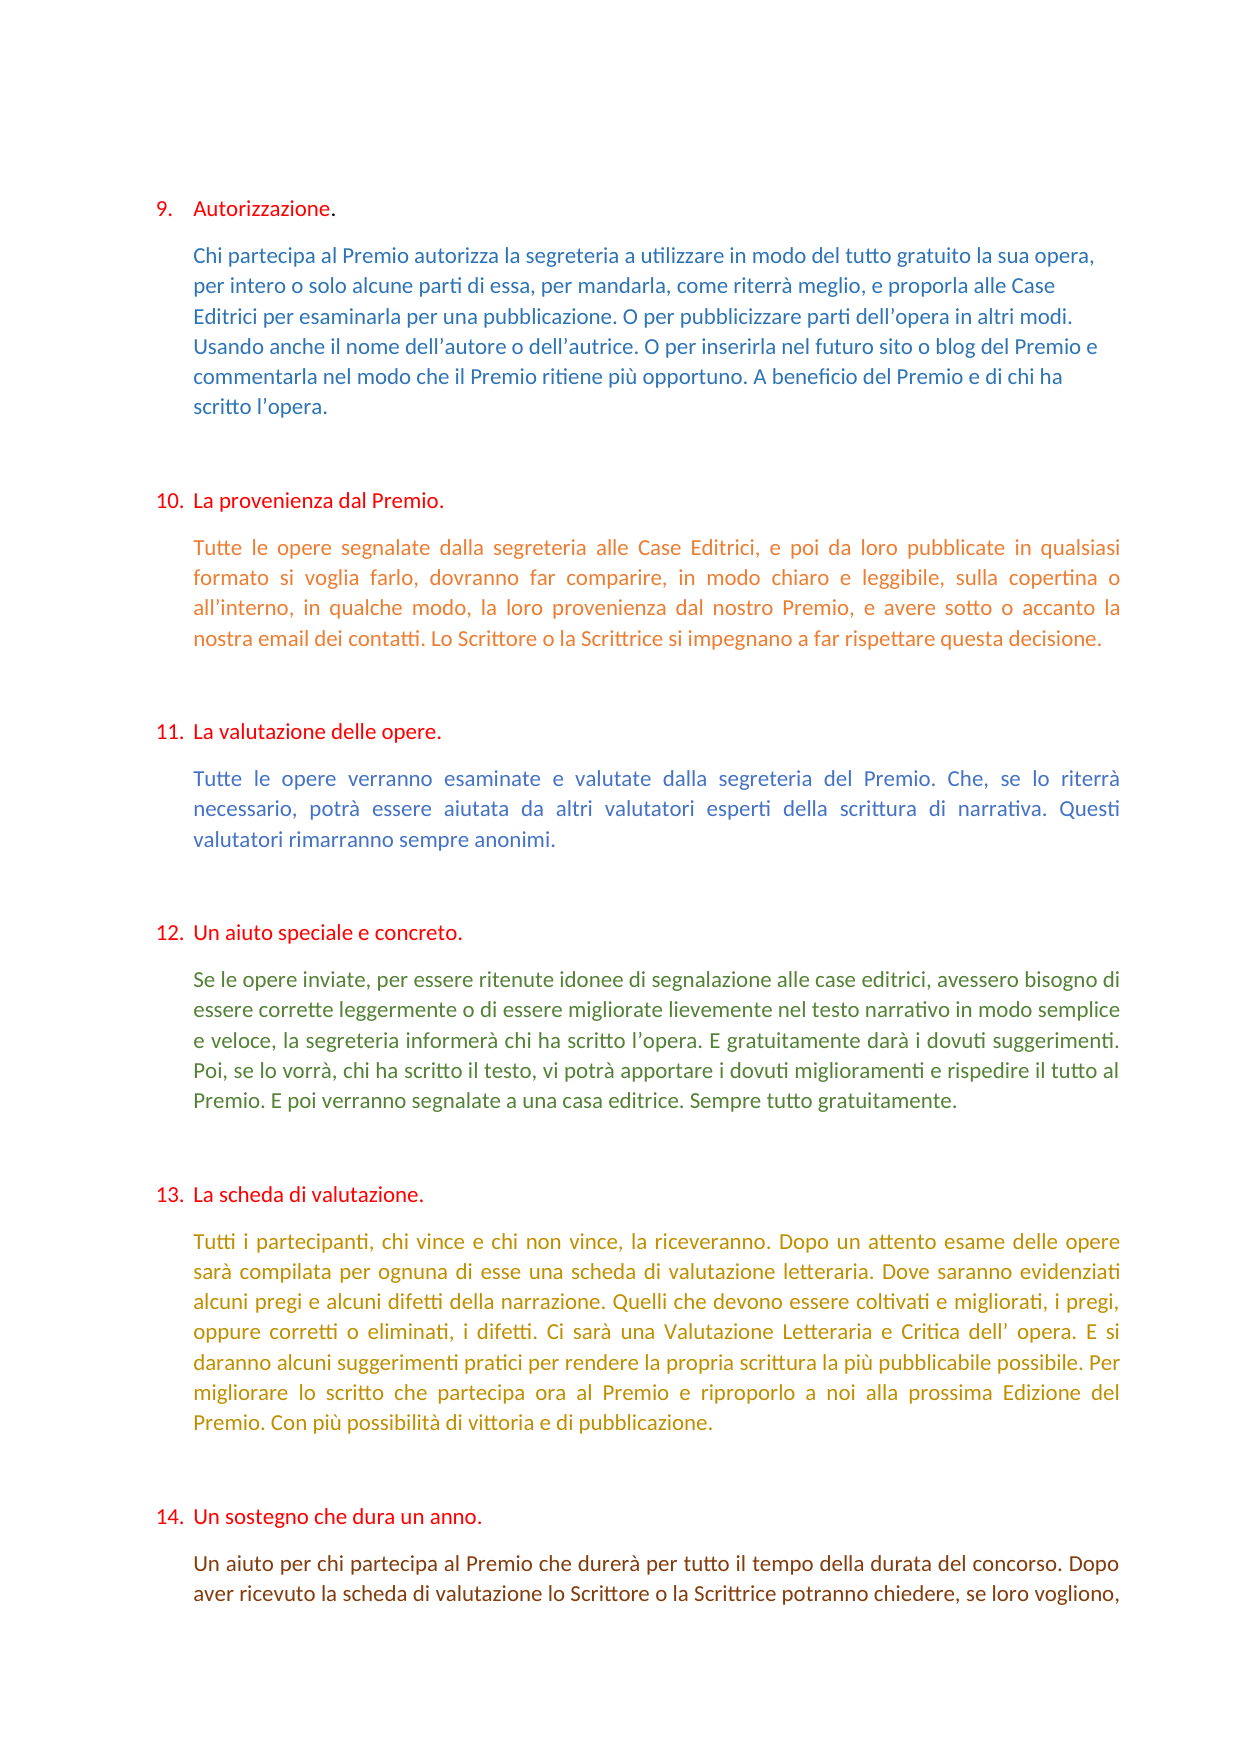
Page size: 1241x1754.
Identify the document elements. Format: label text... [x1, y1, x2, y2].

list Se le opere inviate, per essere ritenute idonee di segnalazione alle case editrici, avessero bisogno di essere corrette leggermente o di essere migliorate lievemente nel testo narrativo in modo semplice e veloce, la segreteria informerà chi ha scritto l’opera. E gratuitamente darà i dovuti suggerimenti. Poi, se lo vorrà, chi ha scritto il testo, vi potrà apportare i dovuti miglioramenti e rispedire il tutto al Premio. E poi verranno segnalate a una casa editrice. Sempre tutto gratuitamente. [193, 965, 1122, 1114]
list Autorizzazione. [156, 194, 1122, 222]
list Tutti i partecipanti, chi vince e chi non vince, la riceveranno. Dopo un attento esame delle opere sarà compilata per ognuna di esse una scheda di valutazione letteraria. Dove saranno evidenziati alcuni pregi e alcuni difetti della narrazione. Quelli che devono essere coltivati e migliorati, i pregi, oppure corretti o eliminati, i difetti. Ci sarà una Valutazione Letteraria e Critica dell’ opera. E si daranno alcuni suggerimenti pratici per rendere la propria scrittura la più pubblicabile possibile. Per migliorare lo scritto che partecipa ora al Premio e riproporlo a noi alla prossima Edizione del Premio. Con più possibilità di vittoria e di pubblicazione. [193, 1227, 1122, 1436]
list La scheda di valutazione. [156, 1180, 1122, 1208]
list Tutte le opere verranno esaminate e valutate dalla segreteria del Premio. Che, se lo riterrà necessario, potrà essere aiutata da altri valutatori esperti della scrittura di narrativa. Questi valutatori rimarranno sempre anonimi. [193, 764, 1122, 853]
list La provenienza dal Premio. [156, 486, 1122, 514]
list Tutte le opere segnalate dalla segreteria alle Case Editrici, e poi da loro pubblicate in qualsiasi formato si voglia farlo, dovranno far comparire, in modo chiaro e leggibile, sulla copertina o all’interno, in qualche modo, la loro provenienza dal nostro Premio, e avere sotto o accanto la nostra email dei contatti. Lo Scrittore o la Scrittrice si impegnano a far rispettare questa decisione. [193, 533, 1122, 652]
list Un aiuto per chi partecipa al Premio che durerà per tutto il tempo della durata del concorso. Dopo aver ricevuto la scheda di valutazione lo Scrittore o la Scrittrice potranno chiedere, se loro vogliono, [193, 1549, 1122, 1607]
list Un sostegno che dura un anno. [156, 1502, 1122, 1530]
list La valutazione delle opere. [156, 717, 1122, 745]
list Un aiuto speciale e concreto. [156, 918, 1122, 946]
list Chi partecipa al Premio autorizza la segreteria a utilizzare in modo del tutto gratuito la sua opera, per intero o solo alcune parti di essa, per mandarla, come riterrà meglio, e proporla alle Case Editrici per esaminarla per una pubblicazione. O per pubblicizzare parti dell’opera in altri modi. Usando anche il nome dell’autore o dell’autrice. O per inserirla nel futuro sito o blog del Premio e commentarla nel modo che il Premio ritiene più opportuno. A beneficio del Premio e di chi ha scritto l’opera. [193, 241, 1122, 420]
